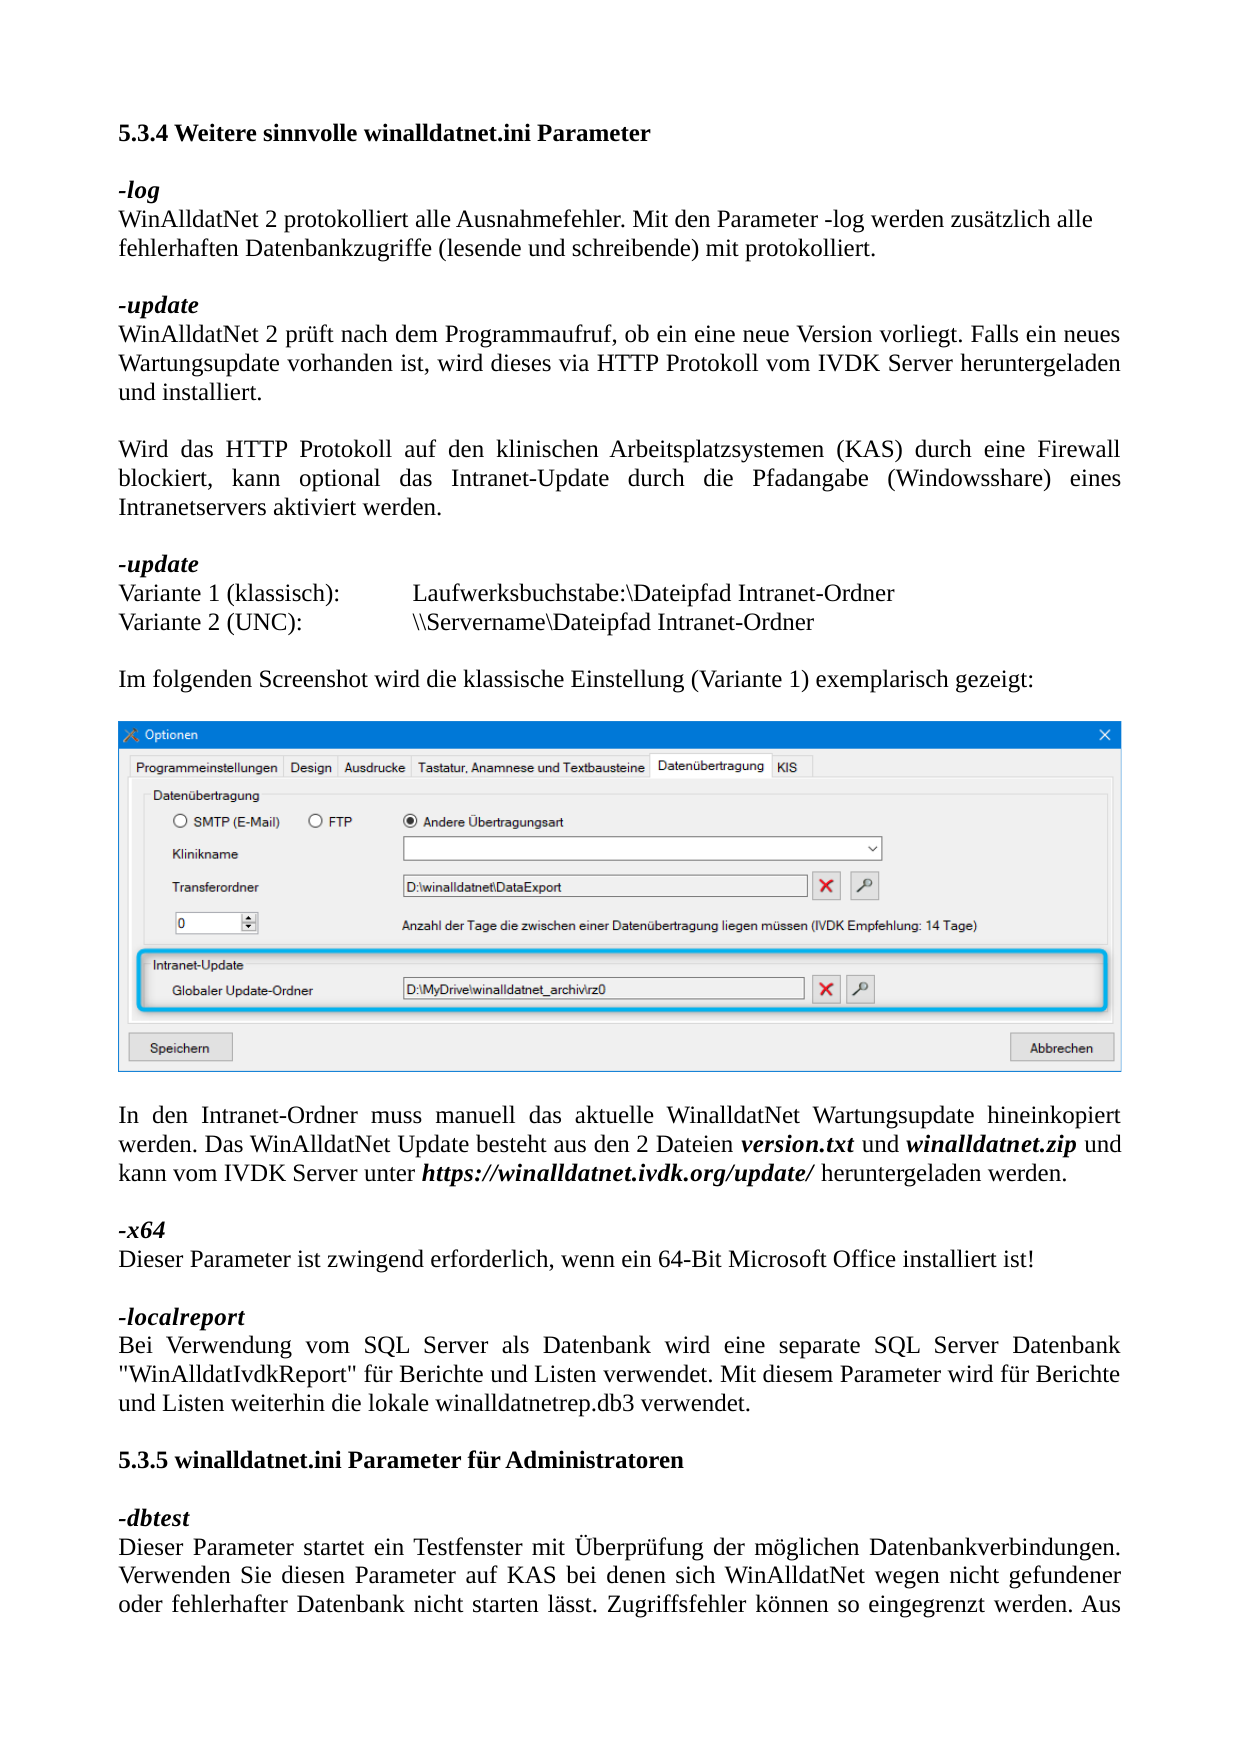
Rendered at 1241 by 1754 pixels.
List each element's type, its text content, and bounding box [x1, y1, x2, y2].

text Dieser Parameter ist zwingend erforderlich, wenn ein 64-Bit Microsoft Office installiert ist! [118, 1244, 1122, 1273]
text -dbtest [118, 1503, 1122, 1532]
text WinAlldatNet 2 prüft nach dem Programmaufruf, ob ein eine neue Version vorliegt. Falls ein neues Wartungsupdate vorhanden ist, wird dieses via HTTP Protokoll vom IVDK Server heruntergeladen und installiert. [118, 319, 1122, 406]
text Variante 1 (klassisch): Laufwerksbuchstabe:\Dateipfad Intranet-Ordner [118, 578, 1122, 607]
text -localreport [118, 1302, 1122, 1331]
text WinAlldatNet 2 protokolliert alle Ausnahmefehler. Mit den Parameter -log werden zusätzlich alle [118, 204, 1122, 233]
text Bei Verwendung vom SQL Server als Datenbank wird eine separate SQL Server Datenbank "WinAlldatIvdkReport" für Berichte und Listen verwendet. Mit diesem Parameter wird für Berichte und Listen weiterhin die lokale winalldatnetrep.db3 verwendet. [118, 1331, 1122, 1417]
text 5.3.5 winalldatnet.ini Parameter für Administratoren [118, 1446, 1122, 1474]
text -update [118, 549, 1122, 578]
text -log [118, 176, 1122, 204]
text -x64 [118, 1216, 1122, 1244]
text Im folgenden Screenshot wird die klassische Einstellung (Variante 1) exemplarisch gezeigt: [118, 664, 1122, 693]
text Dieser Parameter startet ein Testfenster mit Überprüfung der möglichen Datenbankverbindungen. Verwenden Sie diesen Parameter auf KAS bei denen sich WinAlldatNet wegen nicht gefundener oder fehlerhafter Datenbank nicht starten lässt. Zugriffsfehler können so eingegrenzt werden. Aus [118, 1532, 1122, 1618]
text -update [118, 291, 1122, 319]
text fehlerhaften Datenbankzugriffe (lesende und schreibende) mit protokolliert. [118, 233, 1122, 262]
picture [118, 721, 1122, 1072]
text In den Intranet-Ordner muss manuell das aktuelle WinalldatNet Wartungsupdate hineinkopiert werden. Das WinAlldatNet Update besteht aus den 2 Dateien version.txt und winalldatnet.zip und kann vom IVDK Server unter https://winalldatnet.ivdk.org/update/ heruntergeladen werden. [118, 1101, 1122, 1187]
text Variante 2 (UNC): \\Servername\Dateipfad Intranet-Ordner [118, 607, 1122, 636]
text Wird das HTTP Protokoll auf den klinischen Arbeitsplatzsystemen (KAS) durch eine Firewall blockiert, kann optional das Intranet-Update durch die Pfadangabe (Windowsshare) eines Intranetservers aktiviert werden. [118, 406, 1122, 521]
text 5.3.4 Weitere sinnvolle winalldatnet.ini Parameter [118, 118, 1122, 147]
